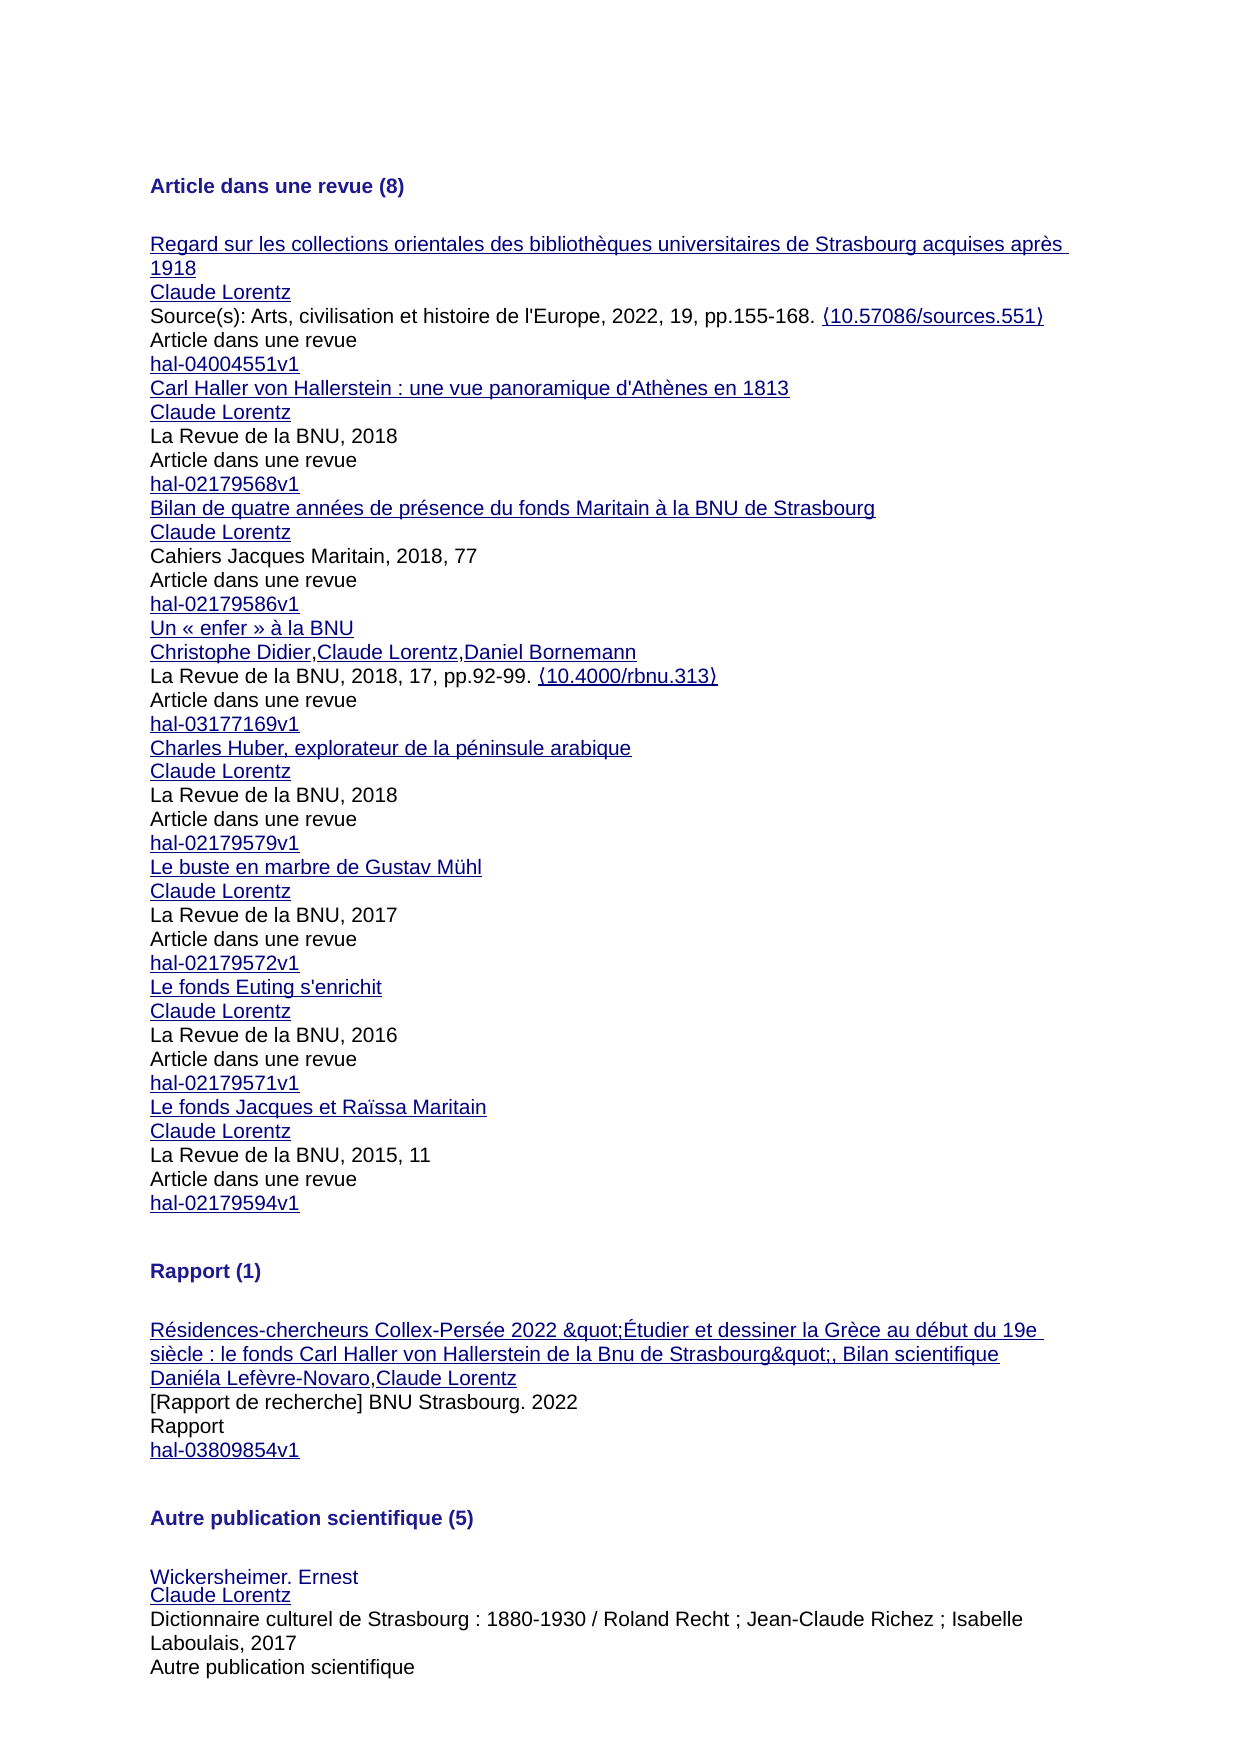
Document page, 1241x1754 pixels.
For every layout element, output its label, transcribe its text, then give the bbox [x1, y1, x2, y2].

table_cell Le buste en marbre de Gustav Mühl Claude Lorentz La Revue de la BNU, 2017 Article dans une revue hal-02179572v1 [150, 855, 1090, 975]
table_cell Carl Haller von Hallerstein : une vue panoramique d'Athènes en 1813 Claude Lorentz La Revue de la BNU, 2018 Article dans une revue hal-02179568v1 [150, 376, 1090, 496]
table_header Résidences-chercheurs Collex-Persée 2022 &quot;Étudier et dessiner la Grèce au début du 19e siècle : le fonds Carl Haller von Hallerstein de la Bnu de Strasbourg&quot;, Bilan scientifique Daniéla Lefèvre-Novaro,Claude Lorentz [Rapport de recherche] BNU Strasbourg. 2022 Rapport hal-03809854v1 [150, 1318, 1090, 1461]
table_cell Un « enfer » à la BNU Christophe Didier,Claude Lorentz,Daniel Bornemann La Revue de la BNU, 2018, 17, pp.92-99. ⟨10.4000/rbnu.313⟩ Article dans une revue hal-03177169v1 [150, 616, 1090, 735]
subtitle Article dans une revue (8) [150, 174, 1090, 198]
table_cell Bilan de quatre années de présence du fonds Maritain à la BNU de Strasbourg Claude Lorentz Cahiers Jacques Maritain, 2018, 77 Article dans une revue hal-02179586v1 [150, 496, 1090, 616]
table_cell Charles Huber, explorateur de la péninsule arabique Claude Lorentz La Revue de la BNU, 2018 Article dans une revue hal-02179579v1 [150, 735, 1090, 855]
table_cell Le fonds Jacques et Raïssa Maritain Claude Lorentz La Revue de la BNU, 2015, 11 Article dans une revue hal-02179594v1 [150, 1095, 1090, 1214]
table_header Regard sur les collections orientales des bibliothèques universitaires de Strasbourg acquises après 1918 Claude Lorentz Source(s): Arts, civilisation et histoire de l'Europe, 2022, 19, pp.155-168. ⟨10.57086/sources.551⟩ Article dans une revue hal-04004551v1 [150, 232, 1090, 376]
table_header Wickersheimer, Ernest Claude Lorentz Dictionnaire culturel de Strasbourg : 1880-1930 / Roland Recht ; Jean-Claude Richez ; Isabelle Laboulais, 2017 Autre publication scientifique [150, 1565, 1090, 1679]
subtitle Rapport (1) [150, 1259, 1090, 1283]
table_cell Le fonds Euting s'enrichit Claude Lorentz La Revue de la BNU, 2016 Article dans une revue hal-02179571v1 [150, 975, 1090, 1095]
subtitle Autre publication scientifique (5) [150, 1506, 1090, 1530]
